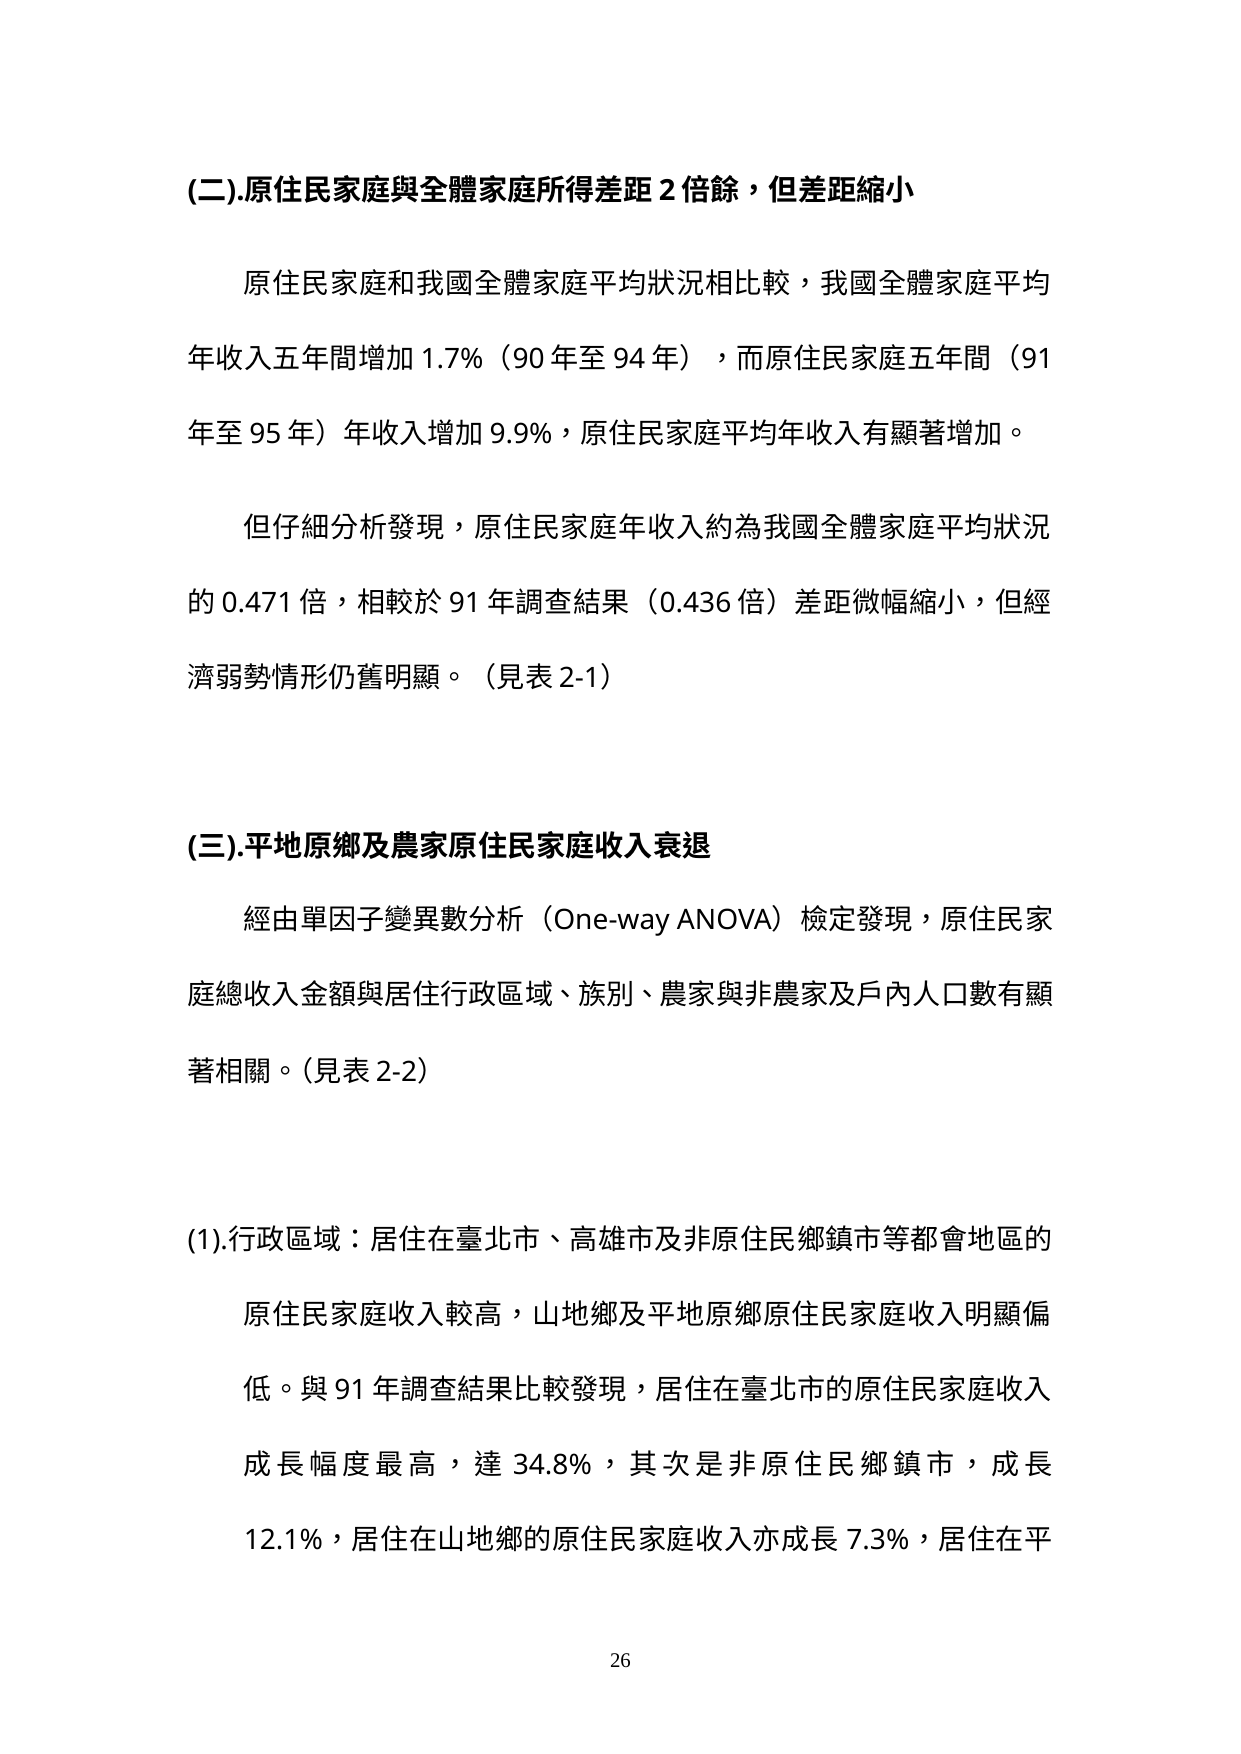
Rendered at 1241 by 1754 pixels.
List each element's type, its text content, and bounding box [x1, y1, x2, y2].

text (二).原住民家庭與全體家庭所得差距2倍餘，但差距縮小 [187, 150, 1053, 225]
text (1).行政區域：居住在臺北市、高雄市及非原住民鄉鎮市等都會地區的原住民家庭收入較高，山地鄉及平地原鄉原住民家庭收入明顯偏低。與91年調查結果比較發現，居住在臺北市的原住民家庭收入成長幅度最高，達34.8%，其次是非原住民鄉鎮市，成長12.1%，居住在山地鄉的原住民家庭收入亦成長7.3%，居住在平 [187, 1200, 1053, 1575]
text (三).平地原鄉及農家原住民家庭收入衰退 [187, 806, 1053, 881]
text 經由單因子變異數分析（One-way ANOVA）檢定發現，原住民家庭總收入金額與居住行政區域、族別、農家與非農家及戶內人口數有顯著相關。（見表2-2） [187, 881, 1053, 1106]
text 原住民家庭和我國全體家庭平均狀況相比較，我國全體家庭平均年收入五年間增加1.7%（90年至94年），而原住民家庭五年間（91年至95年）年收入增加9.9%，原住民家庭平均年收入有顯著增加。 [187, 244, 1053, 469]
text 但仔細分析發現，原住民家庭年收入約為我國全體家庭平均狀況的0.471倍，相較於91年調查結果（0.436倍）差距微幅縮小，但經濟弱勢情形仍舊明顯。（見表2-1） [187, 487, 1053, 712]
